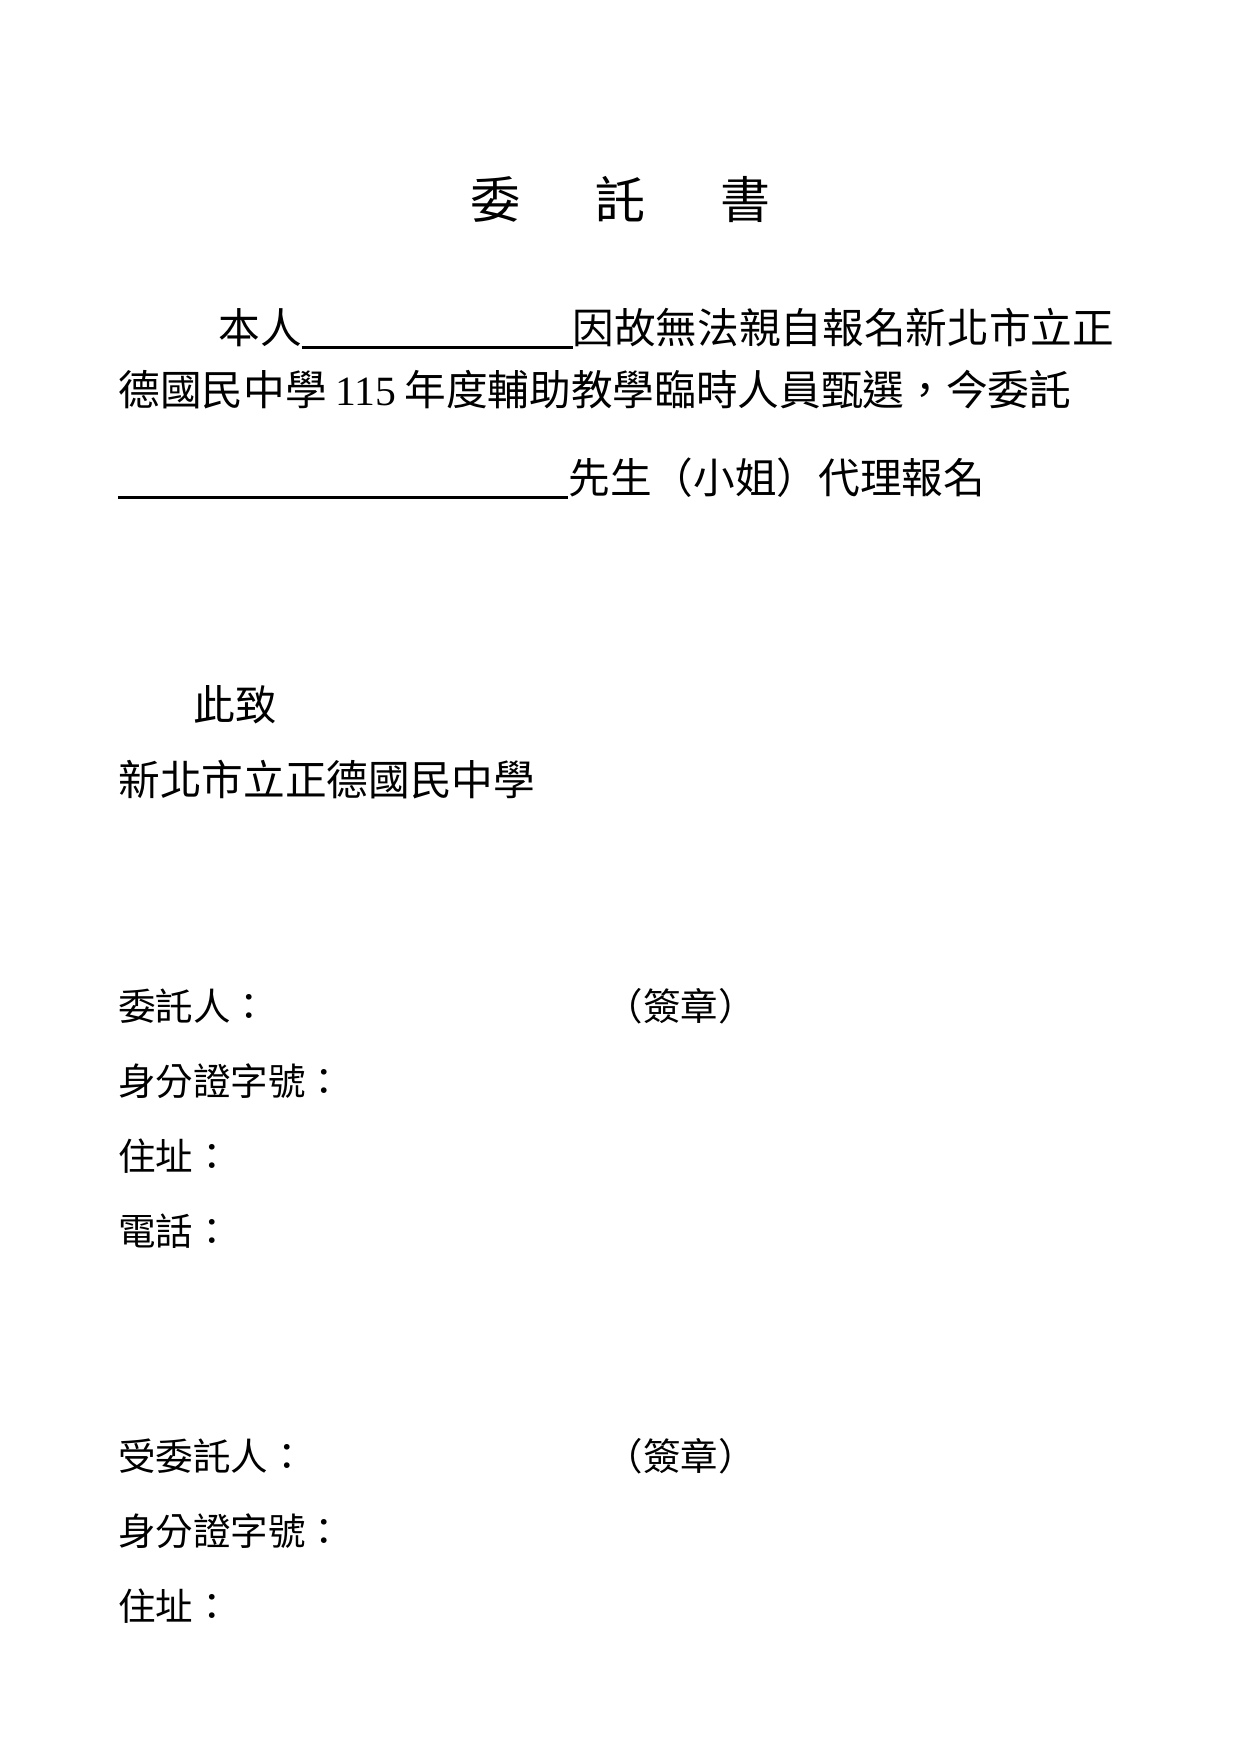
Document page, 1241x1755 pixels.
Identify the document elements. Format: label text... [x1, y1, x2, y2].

text 身分證字號： [118, 1056, 1122, 1106]
text 住址： [118, 1581, 1122, 1631]
text 先生（小姐）代理報名 [118, 443, 1122, 506]
text 身分證字號： [118, 1506, 1122, 1556]
text 新北市立正德國民中學 [118, 756, 1122, 806]
text 委託人： （簽章） [118, 981, 1122, 1031]
text 受委託人： （簽章） [118, 1431, 1122, 1481]
text 電話： [118, 1206, 1122, 1256]
text 住址： [118, 1131, 1122, 1181]
text 此致 [118, 681, 1122, 731]
text 委 託 書 [118, 168, 1122, 231]
text 本人 因故無法親自報名新北市立正德國民中學115年度輔助教學臨時人員甄選，今委託 [118, 293, 1122, 418]
